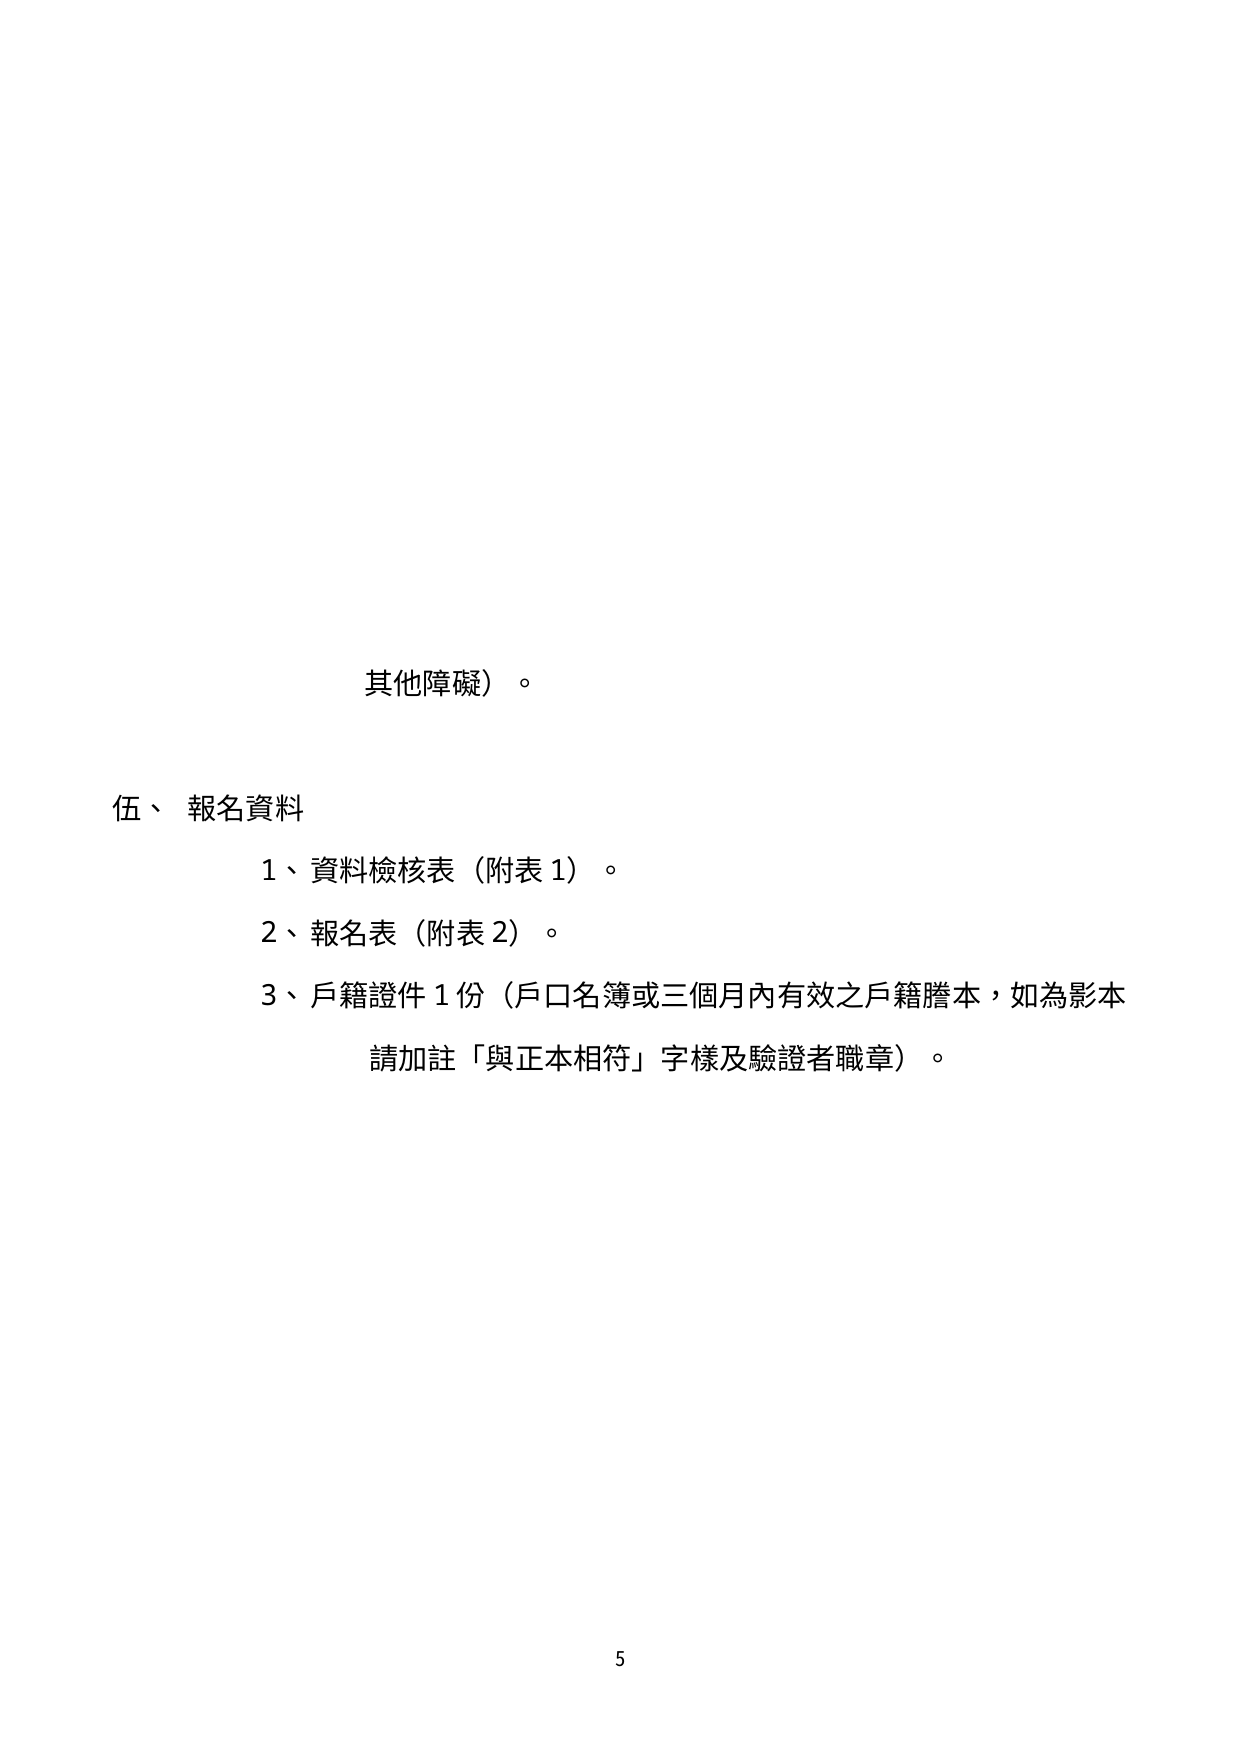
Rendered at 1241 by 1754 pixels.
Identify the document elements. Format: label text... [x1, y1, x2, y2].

list 報名表（附表2）。 [260, 890, 1128, 952]
list 其他障礙）。 [230, 640, 1128, 702]
list 報名資料 [112, 765, 1128, 827]
list 資料檢核表（附表1）。 [260, 827, 1128, 890]
list 戶籍證件1份（戶口名簿或三個月內有效之戶籍謄本，如為影本請加註「與正本相符」字樣及驗證者職章）。 [260, 952, 1128, 1077]
